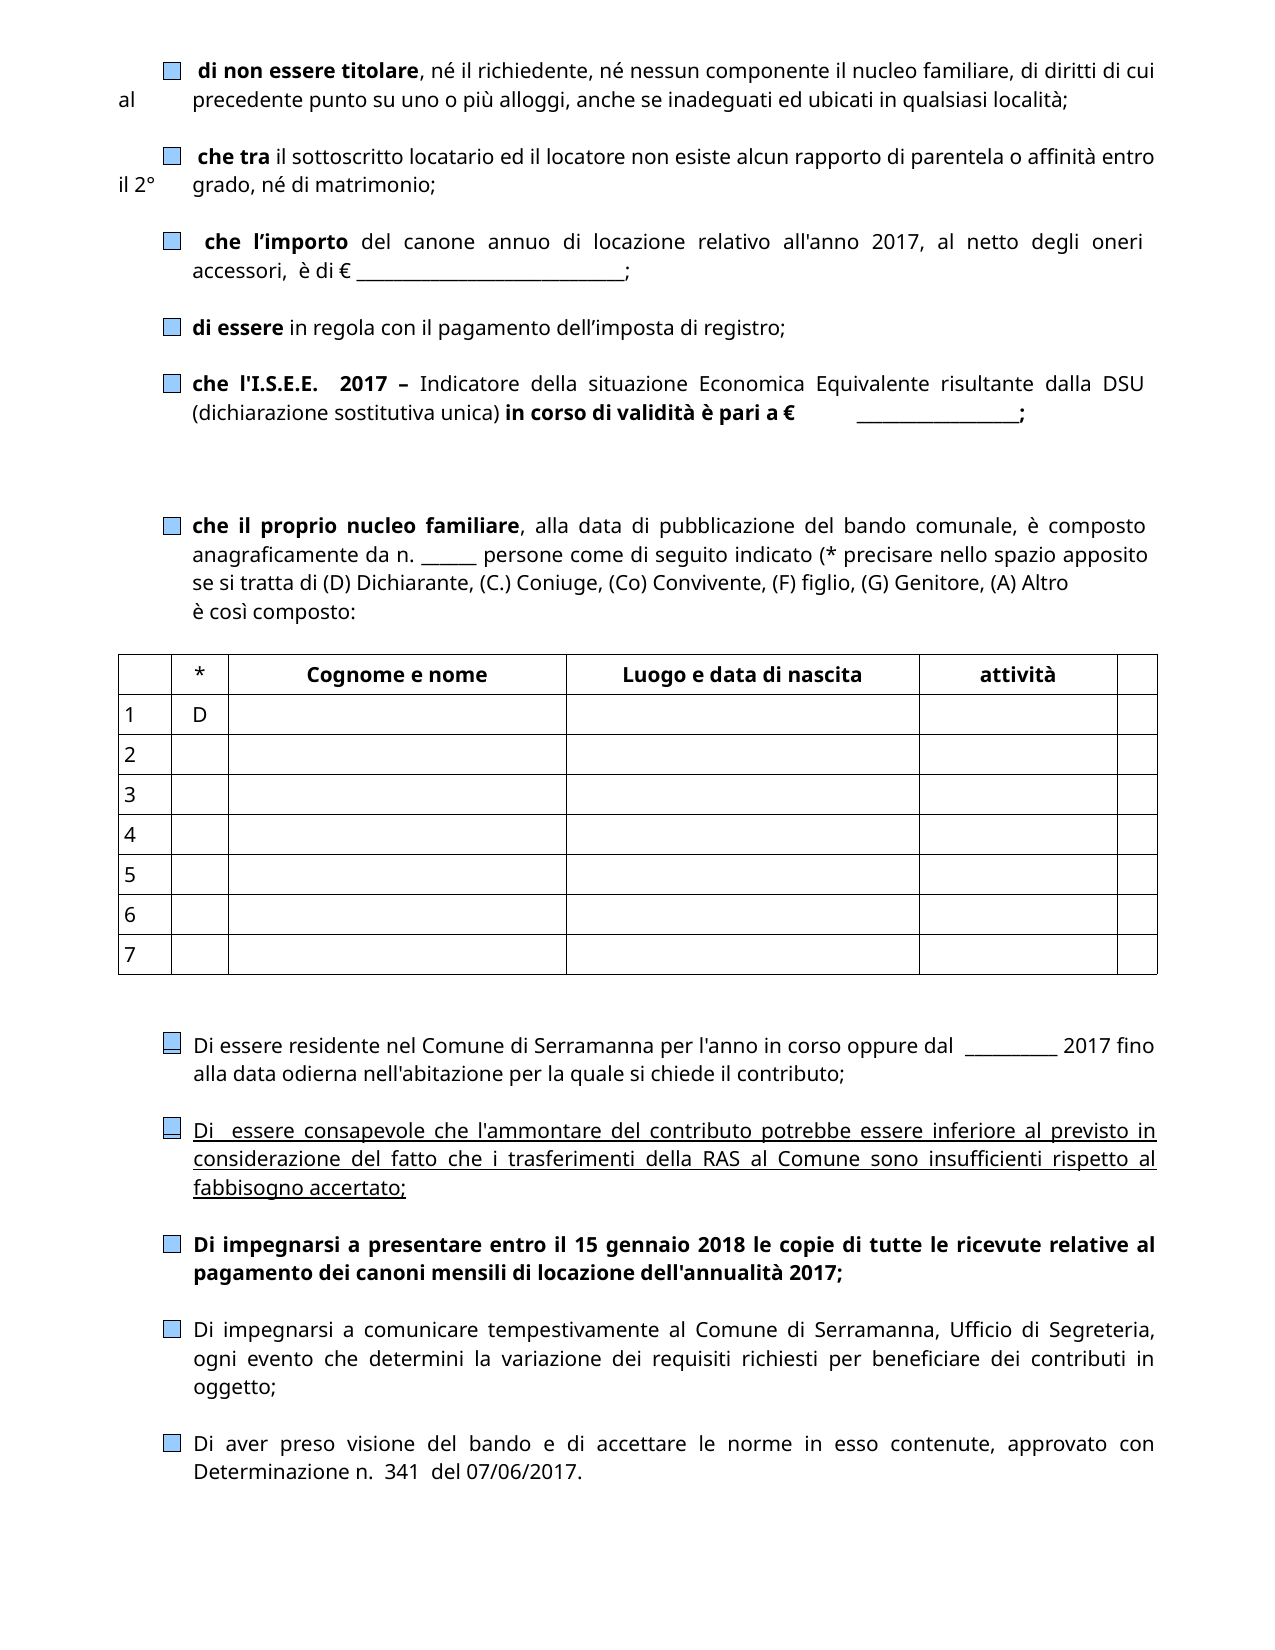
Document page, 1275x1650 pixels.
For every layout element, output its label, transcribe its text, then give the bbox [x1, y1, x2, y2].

table_cell [567, 855, 919, 894]
table_cell [920, 775, 1117, 814]
list Di impegnarsi a presentare entro il 15 gennaio 2018 le copie di tutte le ricevute relative al pagamento dei canoni mensili di locazione dell'annualità 2017; [156, 1230, 1157, 1287]
text di non essere titolare, né il richiedente, né nessun componente il nucleo familiare, di diritti di cui al precedente punto su uno o più alloggi, anche se inadeguati ed ubicati in qualsiasi località; [118, 57, 1157, 113]
table_cell 6 [119, 895, 171, 934]
table_header [1118, 655, 1157, 694]
table_cell 3 [119, 775, 171, 814]
text che il proprio nucleo familiare, alla data di pubblicazione del bando comunale, è composto anagraficamente da n. ______ persone come di seguito indicato (* precisare nello spazio apposito se si tratta di (D) Dichiarante, (C.) Coniuge, (Co) Convivente, (F) figlio, (G) Genitore, (A) Altro [118, 512, 1157, 597]
table_cell [172, 895, 228, 934]
table_header * [172, 655, 228, 694]
text che l’importo del canone annuo di locazione relativo all'anno 2017, al netto degli oneri accessori, è di € _____________________________; [118, 227, 1157, 284]
list Di essere residente nel Comune di Serramanna per l'anno in corso oppure dal __________ 2017 fino alla data odierna nell'abitazione per la quale si chiede il contributo; [156, 1031, 1157, 1088]
table_cell [172, 775, 228, 814]
table_cell [1118, 735, 1157, 774]
table_cell [567, 895, 919, 934]
table_header Cognome e nome [229, 655, 566, 694]
table_cell [229, 935, 566, 974]
table_cell [229, 855, 566, 894]
table_cell [567, 815, 919, 854]
table_cell [229, 815, 566, 854]
table_cell [567, 935, 919, 974]
table_cell [920, 895, 1117, 934]
table_cell 7 [119, 935, 171, 974]
table_cell [1118, 855, 1157, 894]
table_cell [1118, 815, 1157, 854]
table_cell [229, 895, 566, 934]
table_cell [172, 855, 228, 894]
list Di essere consapevole che l'ammontare del contributo potrebbe essere inferiore al previsto in considerazione del fatto che i trasferimenti della RAS al Comune sono insufficienti rispetto al fabbisogno accertato; [156, 1116, 1157, 1201]
list Di aver preso visione del bando e di accettare le norme in esso contenute, approvato con Determinazione n. 341 del 07/06/2017. [156, 1429, 1157, 1486]
table_cell [1118, 695, 1157, 734]
table_header attività [920, 655, 1117, 694]
table_cell [229, 695, 566, 734]
table_cell [567, 775, 919, 814]
table_cell [920, 695, 1117, 734]
text che tra il sottoscritto locatario ed il locatore non esiste alcun rapporto di parentela o affinità entro il 2° grado, né di matrimonio; [118, 142, 1157, 199]
table_cell [920, 815, 1117, 854]
table_cell [1118, 895, 1157, 934]
table_cell 1 [119, 695, 171, 734]
table_cell [172, 815, 228, 854]
table_cell [172, 735, 228, 774]
table_cell [172, 935, 228, 974]
table_cell [1118, 775, 1157, 814]
table_cell 5 [119, 855, 171, 894]
table_cell [229, 735, 566, 774]
list Di impegnarsi a comunicare tempestivamente al Comune di Serramanna, Ufficio di Segreteria, ogni evento che determini la variazione dei requisiti richiesti per beneficiare dei contributi in oggetto; [156, 1315, 1157, 1401]
table_cell [567, 695, 919, 734]
table_cell [920, 735, 1117, 774]
table_cell [920, 935, 1117, 974]
text di essere in regola con il pagamento dell’imposta di registro; [118, 313, 1157, 341]
table_header Luogo e data di nascita [567, 655, 919, 694]
table_cell [920, 855, 1117, 894]
table_cell [229, 775, 566, 814]
table_cell D [172, 695, 228, 734]
table_cell [1118, 935, 1157, 974]
table_cell [567, 735, 919, 774]
text è così composto: [118, 597, 1157, 625]
table_cell 2 [119, 735, 171, 774]
table_cell 4 [119, 815, 171, 854]
text che l'I.S.E.E. 2017 – Indicatore della situazione Economica Equivalente risultante dalla DSU (dichiarazione sostitutiva unica) in corso di validità è pari a € ___________________; [118, 369, 1157, 426]
table_header [119, 655, 171, 694]
